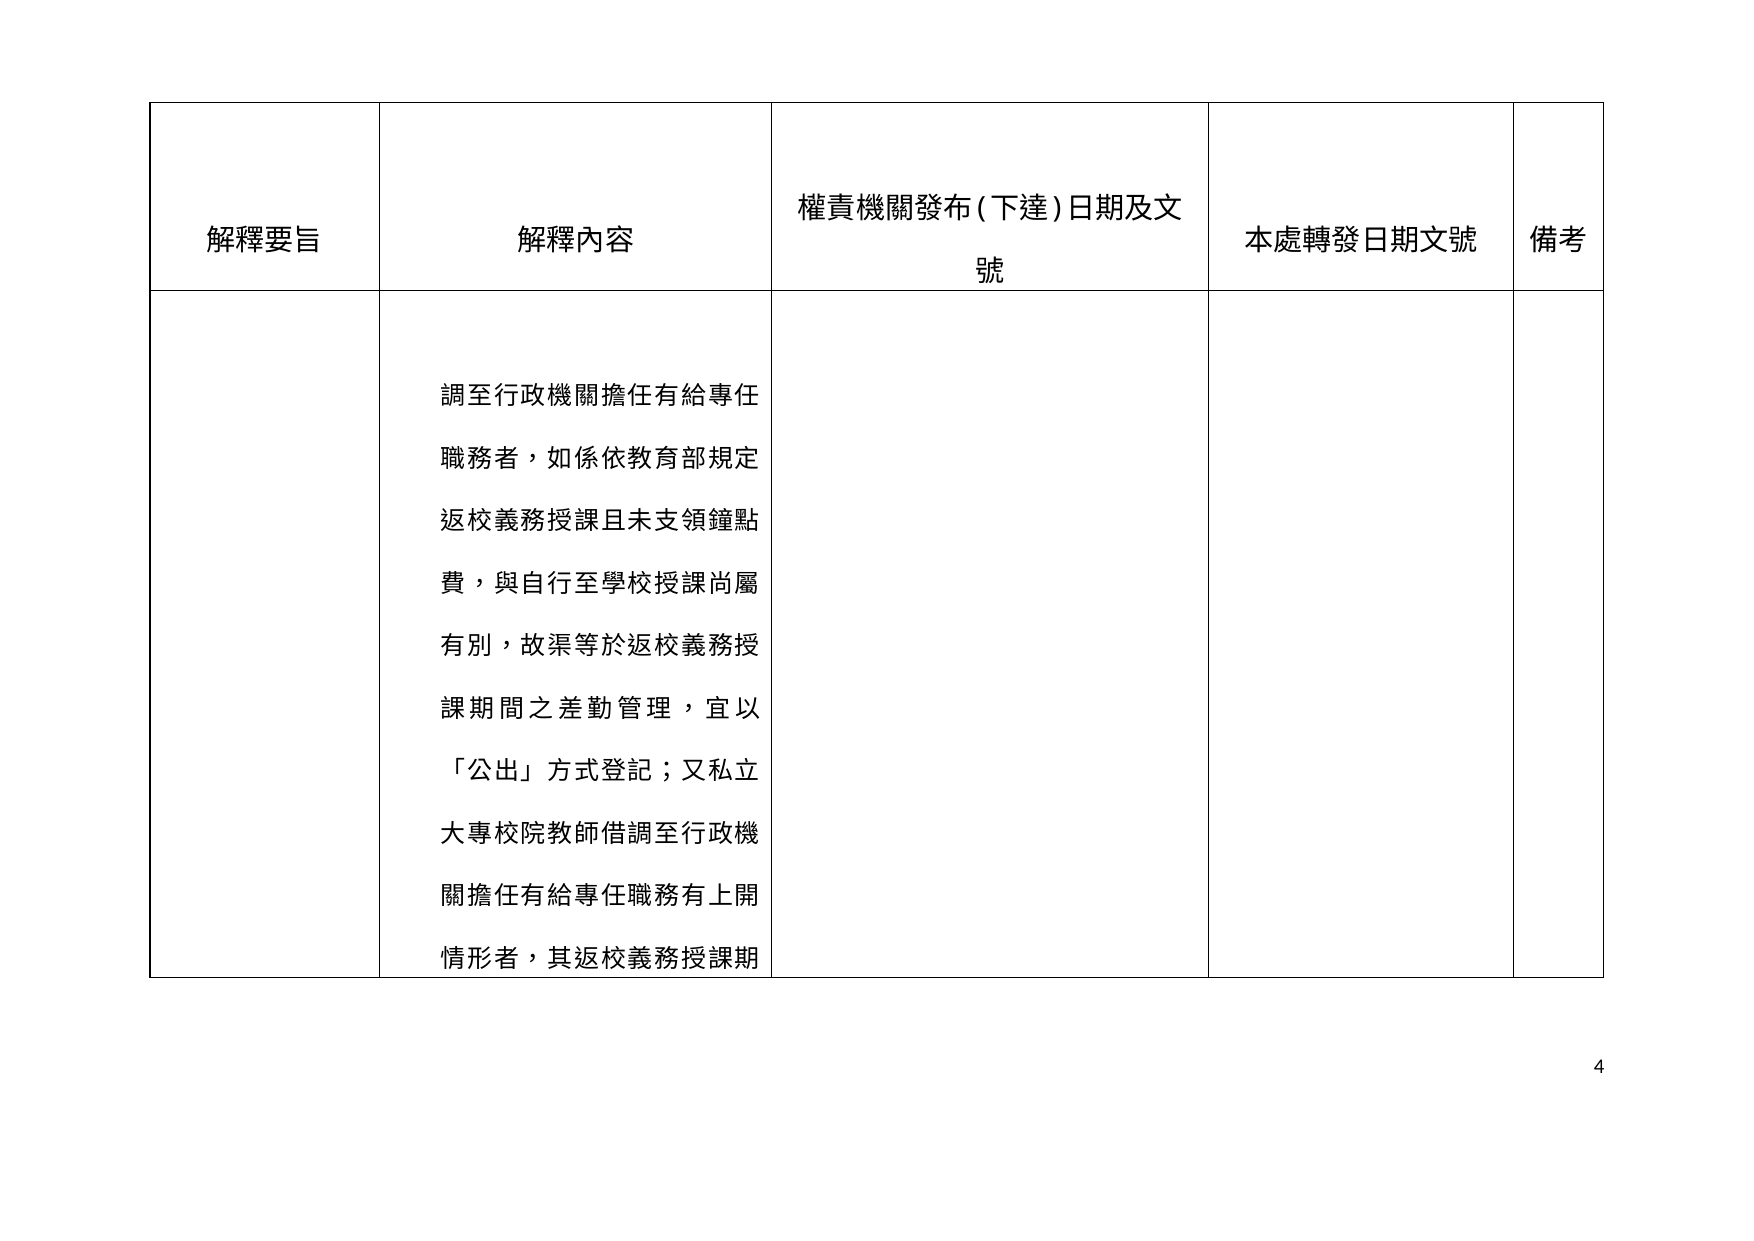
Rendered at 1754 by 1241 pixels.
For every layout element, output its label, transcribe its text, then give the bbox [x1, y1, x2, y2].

table_cell [151, 291, 379, 977]
table_cell [1209, 291, 1513, 977]
table_header 解釋要旨 [151, 103, 379, 289]
table_header 本處轉發日期文號 [1209, 103, 1513, 289]
table_header 權責機關發布(下達)日期及文號 [772, 103, 1208, 289]
table_cell [1514, 291, 1603, 977]
table_cell [772, 291, 1208, 977]
table_header 備考 [1514, 103, 1603, 289]
table_cell 調至行政機關擔任有給專任職務者，如係依教育部規定返校義務授課且未支領鐘點費，與自行至學校授課尚屬有別，故渠等於返校義務授課期間之差勤管理，宜以「公出」方式登記；又私立大專校院教師借調至行政機關擔任有給專任職務有上開情形者，其返校義務授課期 [380, 291, 771, 977]
table_header 解釋內容 [380, 103, 771, 289]
